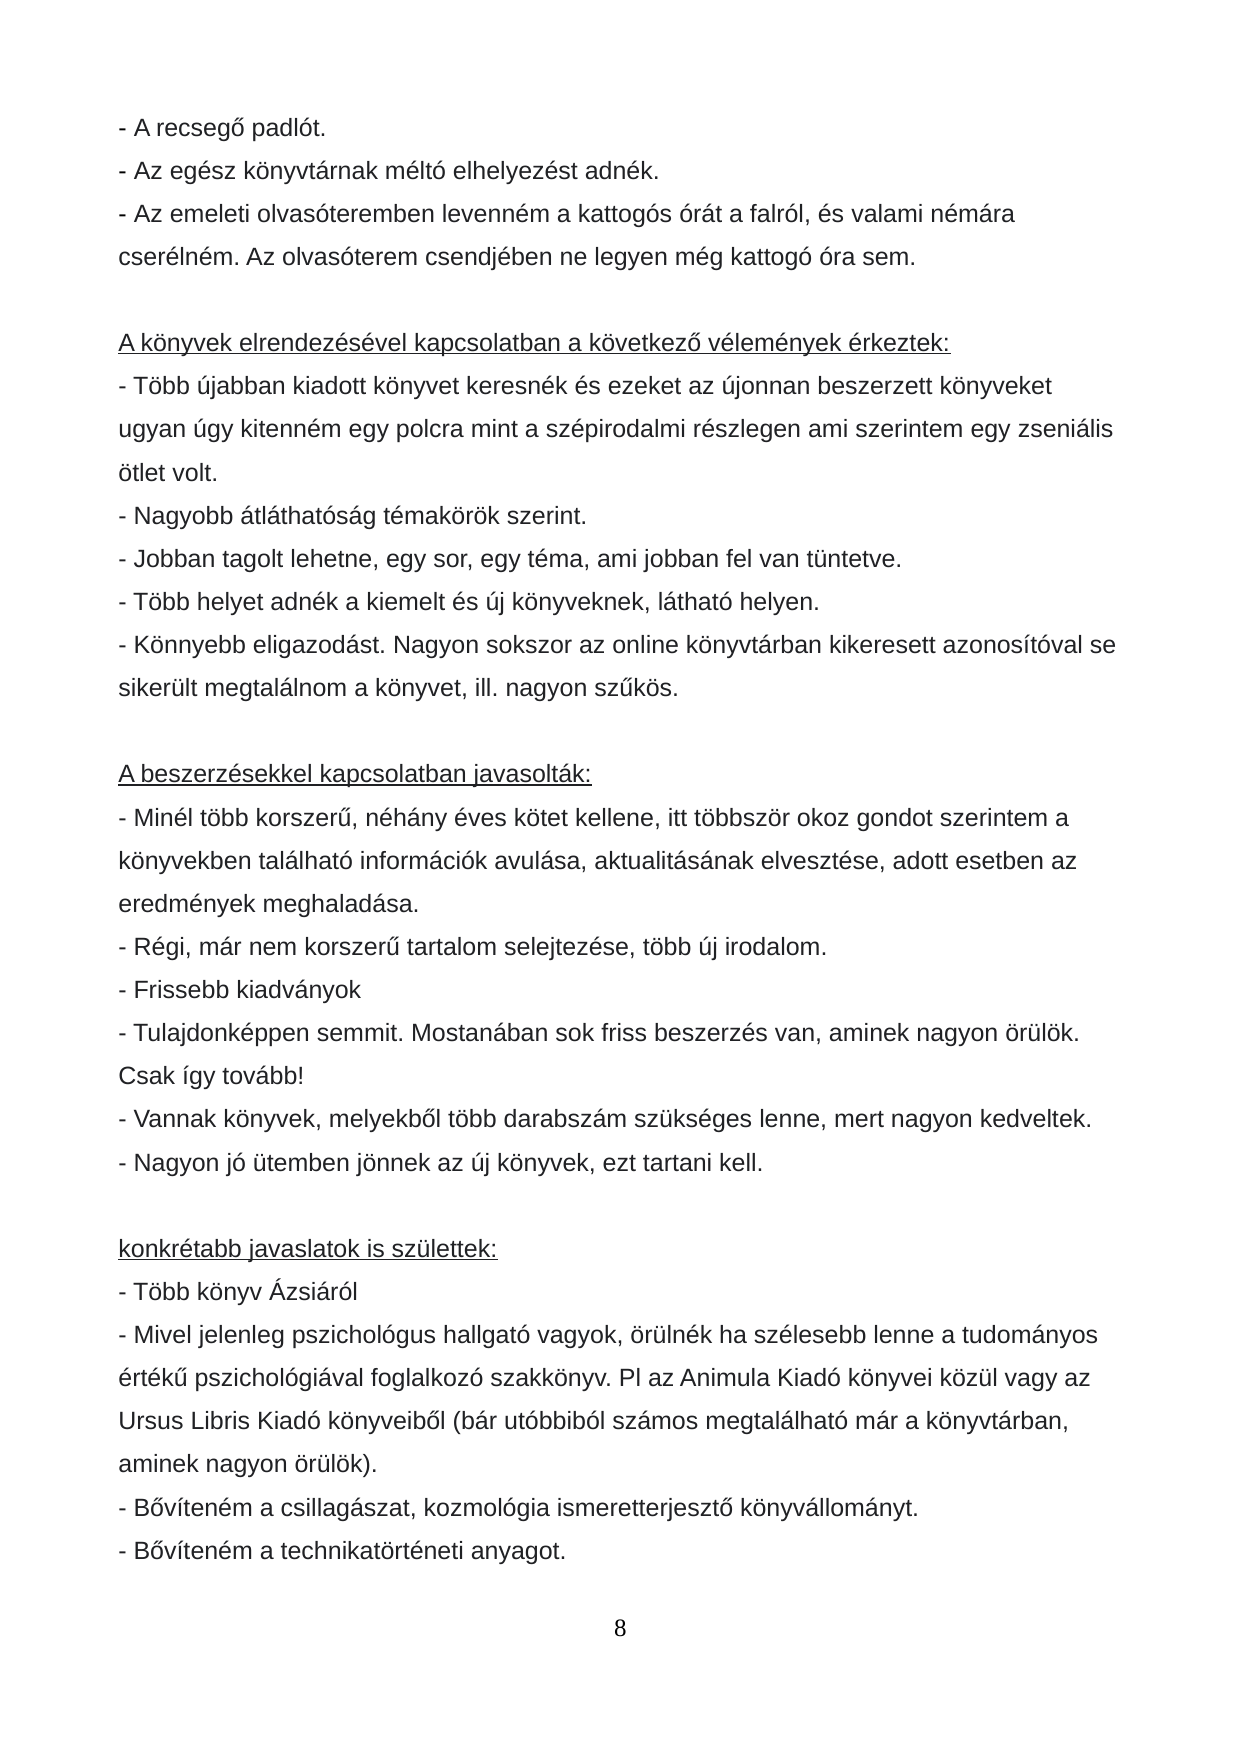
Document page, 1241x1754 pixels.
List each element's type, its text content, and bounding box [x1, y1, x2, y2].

text - Nagyon jó ütemben jönnek az új könyvek, ezt tartani kell. [118, 1147, 1122, 1176]
text - Több helyet adnék a kiemelt és új könyveknek, látható helyen. [118, 587, 1122, 616]
text A beszerzésekkel kapcsolatban javasolták: [118, 759, 1122, 788]
text - Vannak könyvek, melyekből több darabszám szükséges lenne, mert nagyon kedveltek. [118, 1104, 1122, 1133]
text A könyvek elrendezésével kapcsolatban a következő vélemények érkeztek: [118, 328, 1122, 357]
text - Könnyebb eligazodást. Nagyon sokszor az online könyvtárban kikeresett azonosítóval se sikerült megtalálnom a könyvet, ill. nagyon szűkös. [118, 630, 1122, 702]
text - Frissebb kiadványok [118, 975, 1122, 1004]
text - Tulajdonképpen semmit. Mostanában sok friss beszerzés van, aminek nagyon örülök. Csak így tovább! [118, 1018, 1122, 1090]
text - Régi, már nem korszerű tartalom selejtezése, több új irodalom. [118, 932, 1122, 961]
text - Mivel jelenleg pszichológus hallgató vagyok, örülnék ha szélesebb lenne a tudományos értékű pszichológiával foglalkozó szakkönyv. Pl az Animula Kiadó könyvei közül vagy az Ursus Libris Kiadó könyveiből (bár utóbbiból számos megtalálható már a könyvtárban, aminek nagyon örülök). [118, 1320, 1122, 1478]
text - Bővíteném a technikatörténeti anyagot. [118, 1536, 1122, 1564]
text - Több könyv Ázsiáról [118, 1277, 1122, 1306]
text - Bővíteném a csillagászat, kozmológia ismeretterjesztő könyvállományt. [118, 1492, 1122, 1521]
text - Az emeleti olvasóteremben levenném a kattogós órát a falról, és valami némára cserélném. Az olvasóterem csendjében ne legyen még kattogó óra sem. [118, 199, 1122, 271]
text - Több újabban kiadott könyvet keresnék és ezeket az újonnan beszerzett könyveket ugyan úgy kitenném egy polcra mint a szépirodalmi részlegen ami szerintem egy zseniális ötlet volt. [118, 371, 1122, 486]
text - Nagyobb átláthatóság témakörök szerint. [118, 501, 1122, 529]
text konkrétabb javaslatok is születtek: [118, 1234, 1122, 1262]
text - A recsegő padlót. [118, 112, 1122, 141]
text - Az egész könyvtárnak méltó elhelyezést adnék. [118, 156, 1122, 184]
text - Minél több korszerű, néhány éves kötet kellene, itt többször okoz gondot szerintem a könyvekben található információk avulása, aktualitásának elvesztése, adott esetben az eredmények meghaladása. [118, 802, 1122, 917]
text - Jobban tagolt lehetne, egy sor, egy téma, ami jobban fel van tüntetve. [118, 544, 1122, 572]
